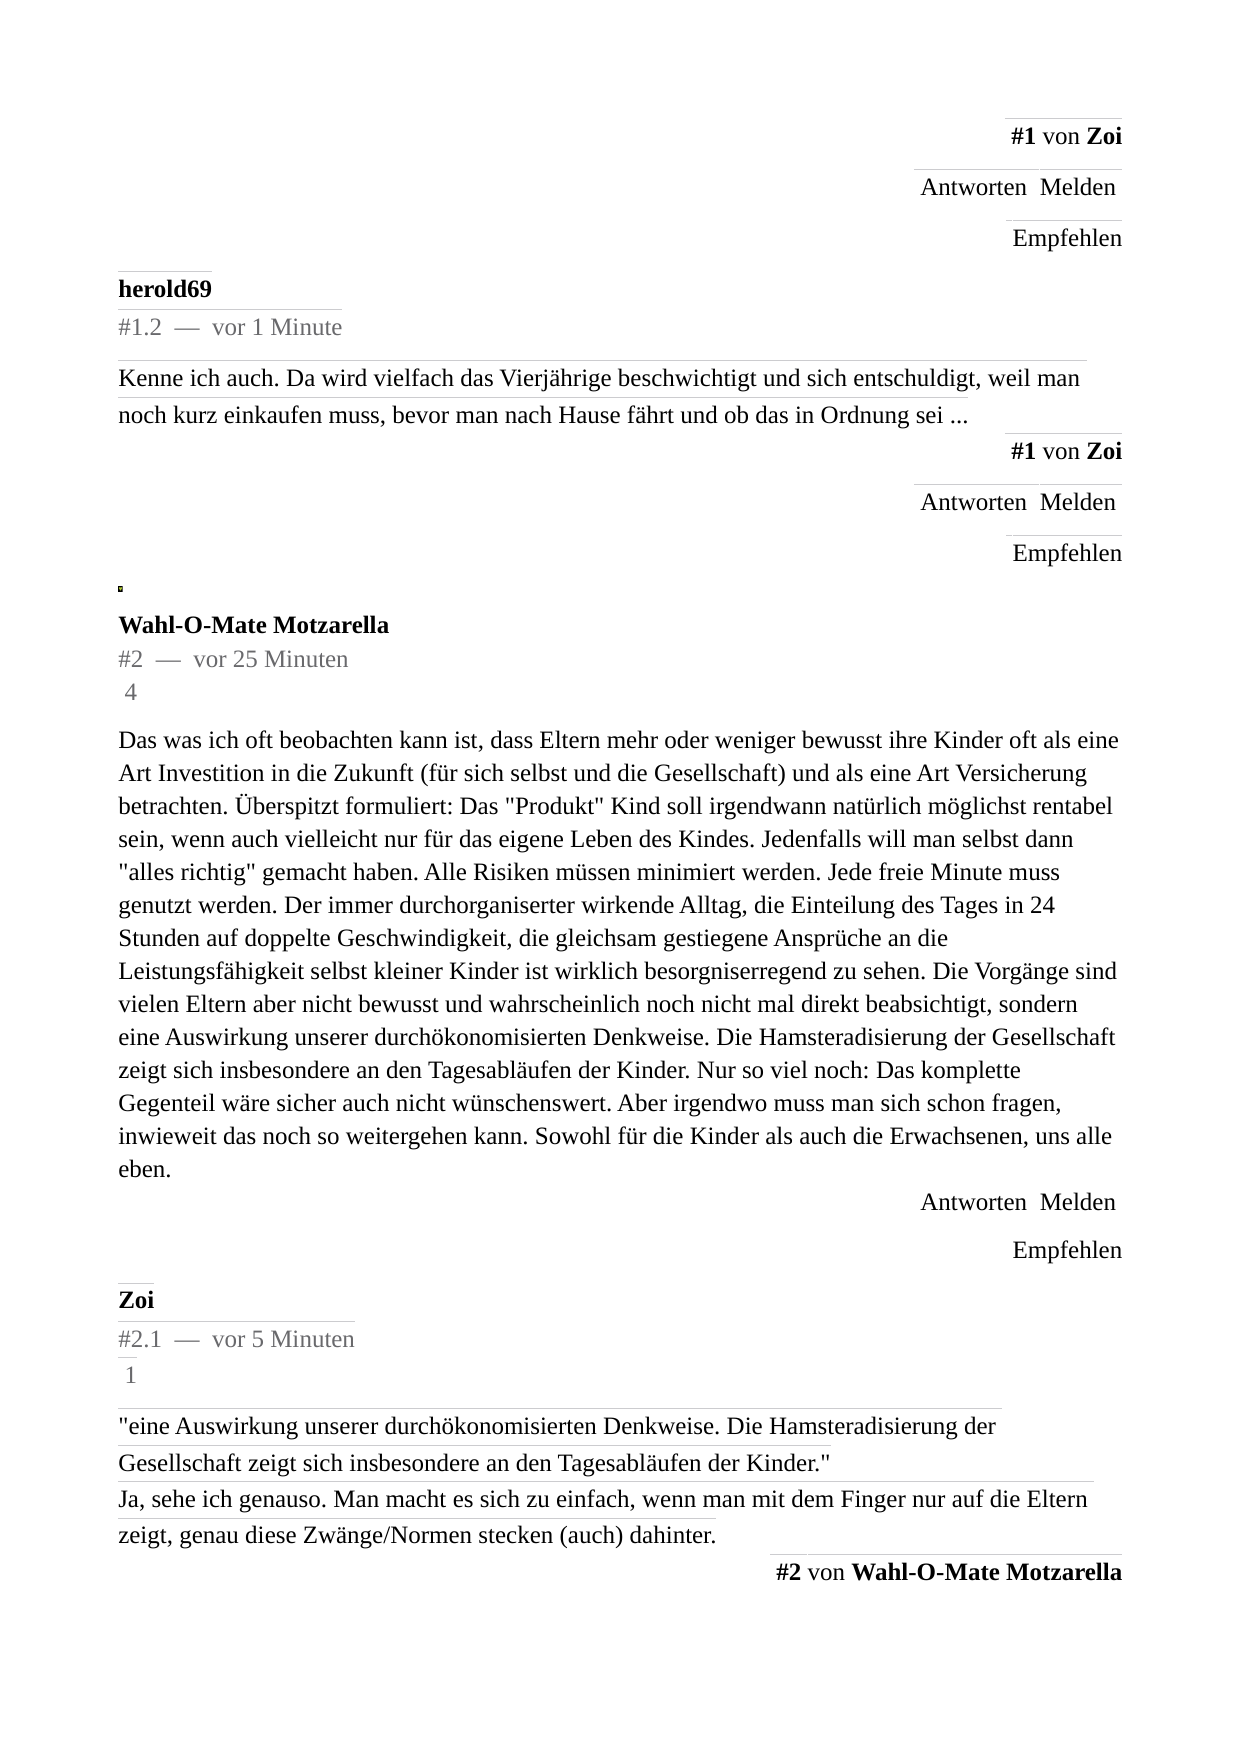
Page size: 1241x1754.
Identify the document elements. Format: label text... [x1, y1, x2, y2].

text 4 [118, 677, 1122, 706]
text #2.1 — vor 5 Minuten [118, 1321, 1122, 1352]
text Antworten Melden [118, 484, 1122, 516]
text Kenne ich auch. Da wird vielfach das Vierjährige beschwichtigt und sich entschuldigt, weil man noch kurz einkaufen muss, bevor man nach Hause fährt und ob das in Ordnung sei ... [118, 360, 1122, 429]
text Empfehlen [118, 535, 1122, 567]
text Antworten Melden [118, 1187, 1122, 1216]
text 1 [118, 1357, 1122, 1389]
text Antworten Melden [118, 169, 1122, 201]
text #1.2 — vor 1 Minute [118, 309, 1122, 341]
text Ja, sehe ich genauso. Man macht es sich zu einfach, wenn man mit dem Finger nur auf die Eltern zeigt, genau diese Zwänge/Normen stecken (auch) dahinter. [118, 1481, 1122, 1549]
text "eine Auswirkung unserer durchökonomisierten Denkweise. Die Hamsteradisierung der Gesellschaft zeigt sich insbesondere an den Tagesabläufen der Kinder." [118, 1408, 1122, 1476]
text Das was ich oft beobachten kann ist, dass Eltern mehr oder weniger bewusst ihre Kinder oft als eine Art Investition in die Zukunft (für sich selbst und die Gesellschaft) und als eine Art Versicherung betrachten. Überspitzt formuliert: Das "Produkt" Kind soll irgendwann natürlich möglichst rentabel sein, wenn auch vielleicht nur für das eigene Leben des Kindes. Jedenfalls will man selbst dann "alles richtig" gemacht haben. Alle Risiken müssen minimiert werden. Jede freie Minute muss genutzt werden. Der immer durchorganiserter wirkende Alltag, die Einteilung des Tages in 24 Stunden auf doppelte Geschwindigkeit, die gleichsam gestiegene Ansprüche an die Leistungsfähigkeit selbst kleiner Kinder ist wirklich besorgniserregend zu sehen. Die Vorgänge sind vielen Eltern aber nicht bewusst und wahrscheinlich noch nicht mal direkt beabsichtigt, sondern eine Auswirkung unserer durchökonomisierten Denkweise. Die Hamsteradisierung der Gesellschaft zeigt sich insbesondere an den Tagesabläufen der Kinder. Nur so viel noch: Das komplette Gegenteil wäre sicher auch nicht wünschenswert. Aber irgendwo muss man sich schon fragen, inwieweit das noch so weitergehen kann. Sowohl für die Kinder als auch die Erwachsenen, uns alle eben. [118, 725, 1122, 1183]
text #1 von Zoi [118, 433, 1122, 465]
text #1 von Zoi [118, 118, 1122, 150]
text Empfehlen [118, 220, 1122, 252]
subtitle herold69 [118, 271, 1122, 303]
subtitle Zoi [118, 1283, 1122, 1314]
text #2 von Wahl-O-Mate Motzarella [118, 1554, 1122, 1586]
subtitle Wahl-O-Mate Motzarella [118, 610, 1122, 639]
text Empfehlen [118, 1235, 1122, 1264]
text #2 — vor 25 Minuten [118, 644, 1122, 673]
